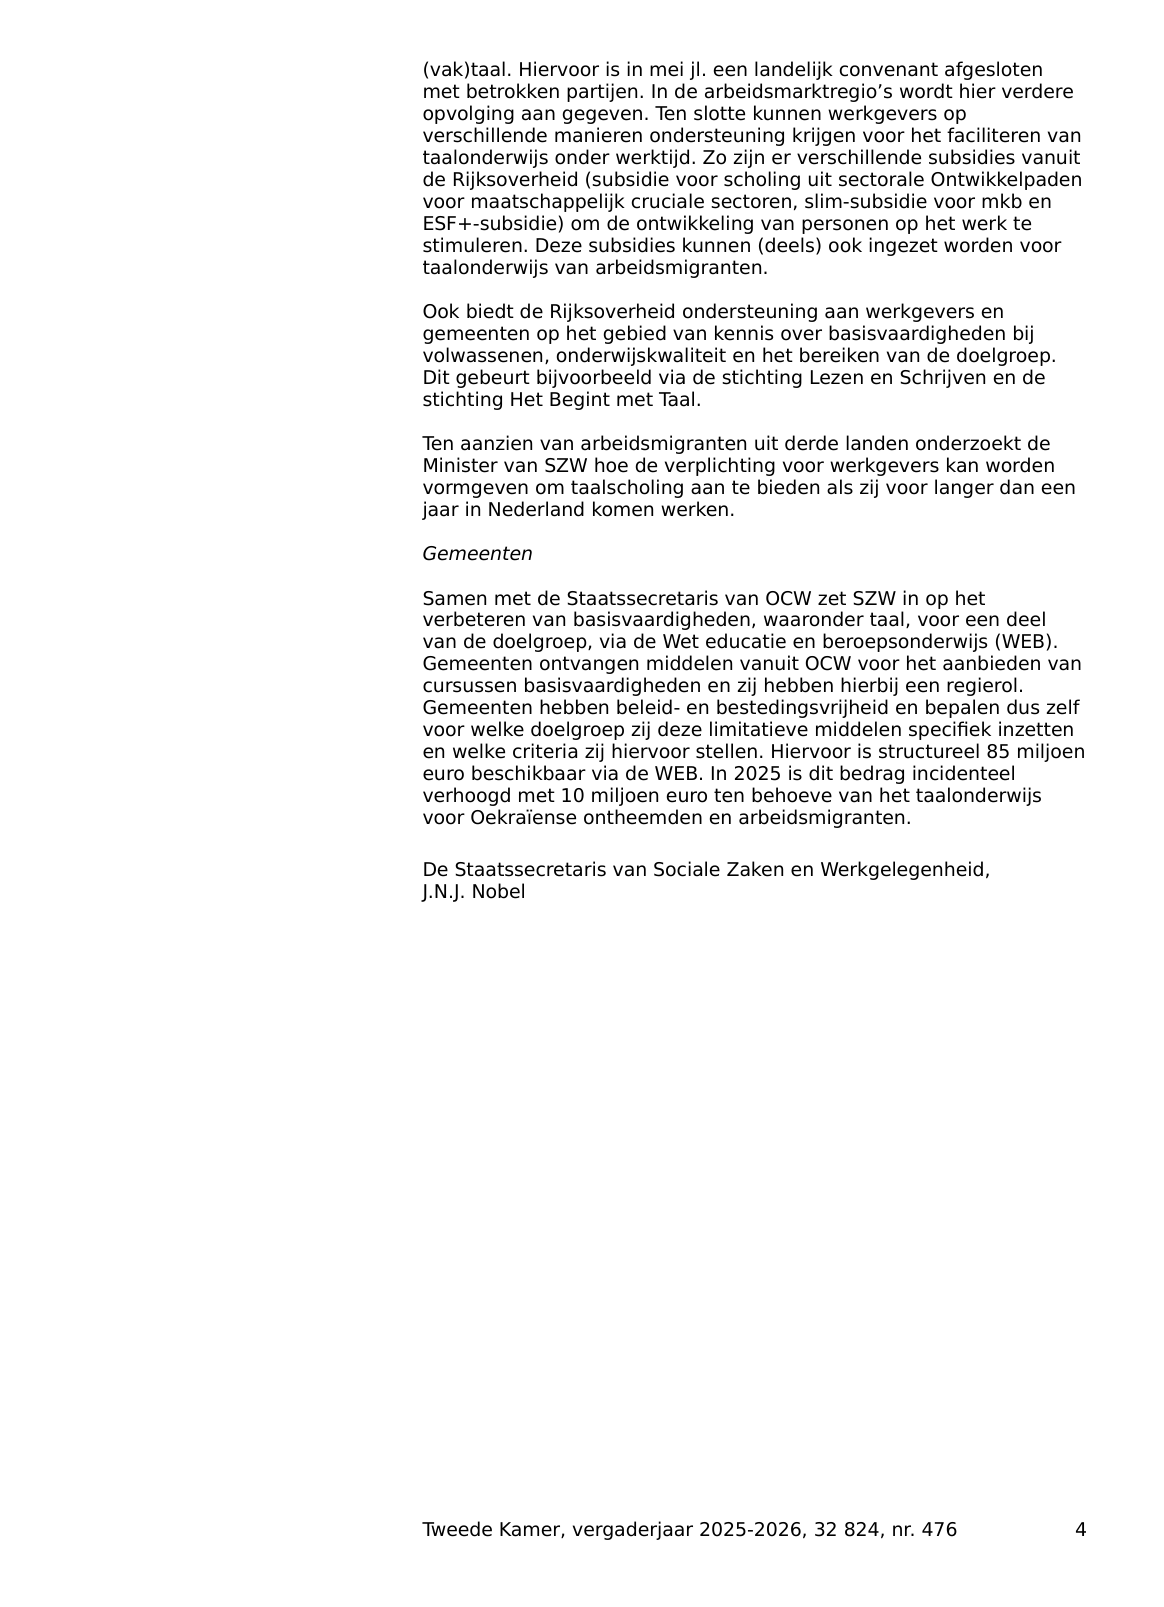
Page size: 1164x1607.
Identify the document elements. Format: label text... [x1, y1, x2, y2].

text De Staatssecretaris van Sociale Zaken en Werkgelegenheid, J.N.J. Nobel [422, 859, 1087, 903]
text Samen met de Staatssecretaris van OCW zet SZW in op het verbeteren van basisvaardigheden, waaronder taal, voor een deel van de doelgroep, via de Wet educatie en beroepsonderwijs (WEB). Gemeenten ontvangen middelen vanuit OCW voor het aanbieden van cursussen basisvaardigheden en zij hebben hierbij een regierol. Gemeenten hebben beleid- en bestedingsvrijheid en bepalen dus zelf voor welke doelgroep zij deze limitatieve middelen specifiek inzetten en welke criteria zij hiervoor stellen. Hiervoor is structureel 85 miljoen euro beschikbaar via de WEB. In 2025 is dit bedrag incidenteel verhoogd met 10 miljoen euro ten behoeve van het taalonderwijs voor Oekraïense ontheemden en arbeidsmigranten. [422, 587, 1087, 829]
subtitle Gemeenten [422, 543, 1087, 565]
text Ook biedt de Rijksoverheid ondersteuning aan werkgevers en gemeenten op het gebied van kennis over basisvaardigheden bij volwassenen, onderwijskwaliteit en het bereiken van de doelgroep. Dit gebeurt bijvoorbeeld via de stichting Lezen en Schrijven en de stichting Het Begint met Taal. [422, 301, 1087, 411]
text Ten aanzien van arbeidsmigranten uit derde landen onderzoekt de Minister van SZW hoe de verplichting voor werkgevers kan worden vormgeven om taalscholing aan te bieden als zij voor langer dan een jaar in Nederland komen werken. [422, 433, 1087, 521]
text (vak)taal. Hiervoor is in mei jl. een landelijk convenant afgesloten met betrokken partijen. In de arbeidsmarktregio’s wordt hier verdere opvolging aan gegeven. Ten slotte kunnen werkgevers op verschillende manieren ondersteuning krijgen voor het faciliteren van taalonderwijs onder werktijd. Zo zijn er verschillende subsidies vanuit de Rijksoverheid (subsidie voor scholing uit sectorale Ontwikkelpaden voor maatschappelijk cruciale sectoren, slim-subsidie voor mkb en ESF+-subsidie) om de ontwikkeling van personen op het werk te stimuleren. Deze subsidies kunnen (deels) ook ingezet worden voor taalonderwijs van arbeidsmigranten. [422, 59, 1087, 279]
